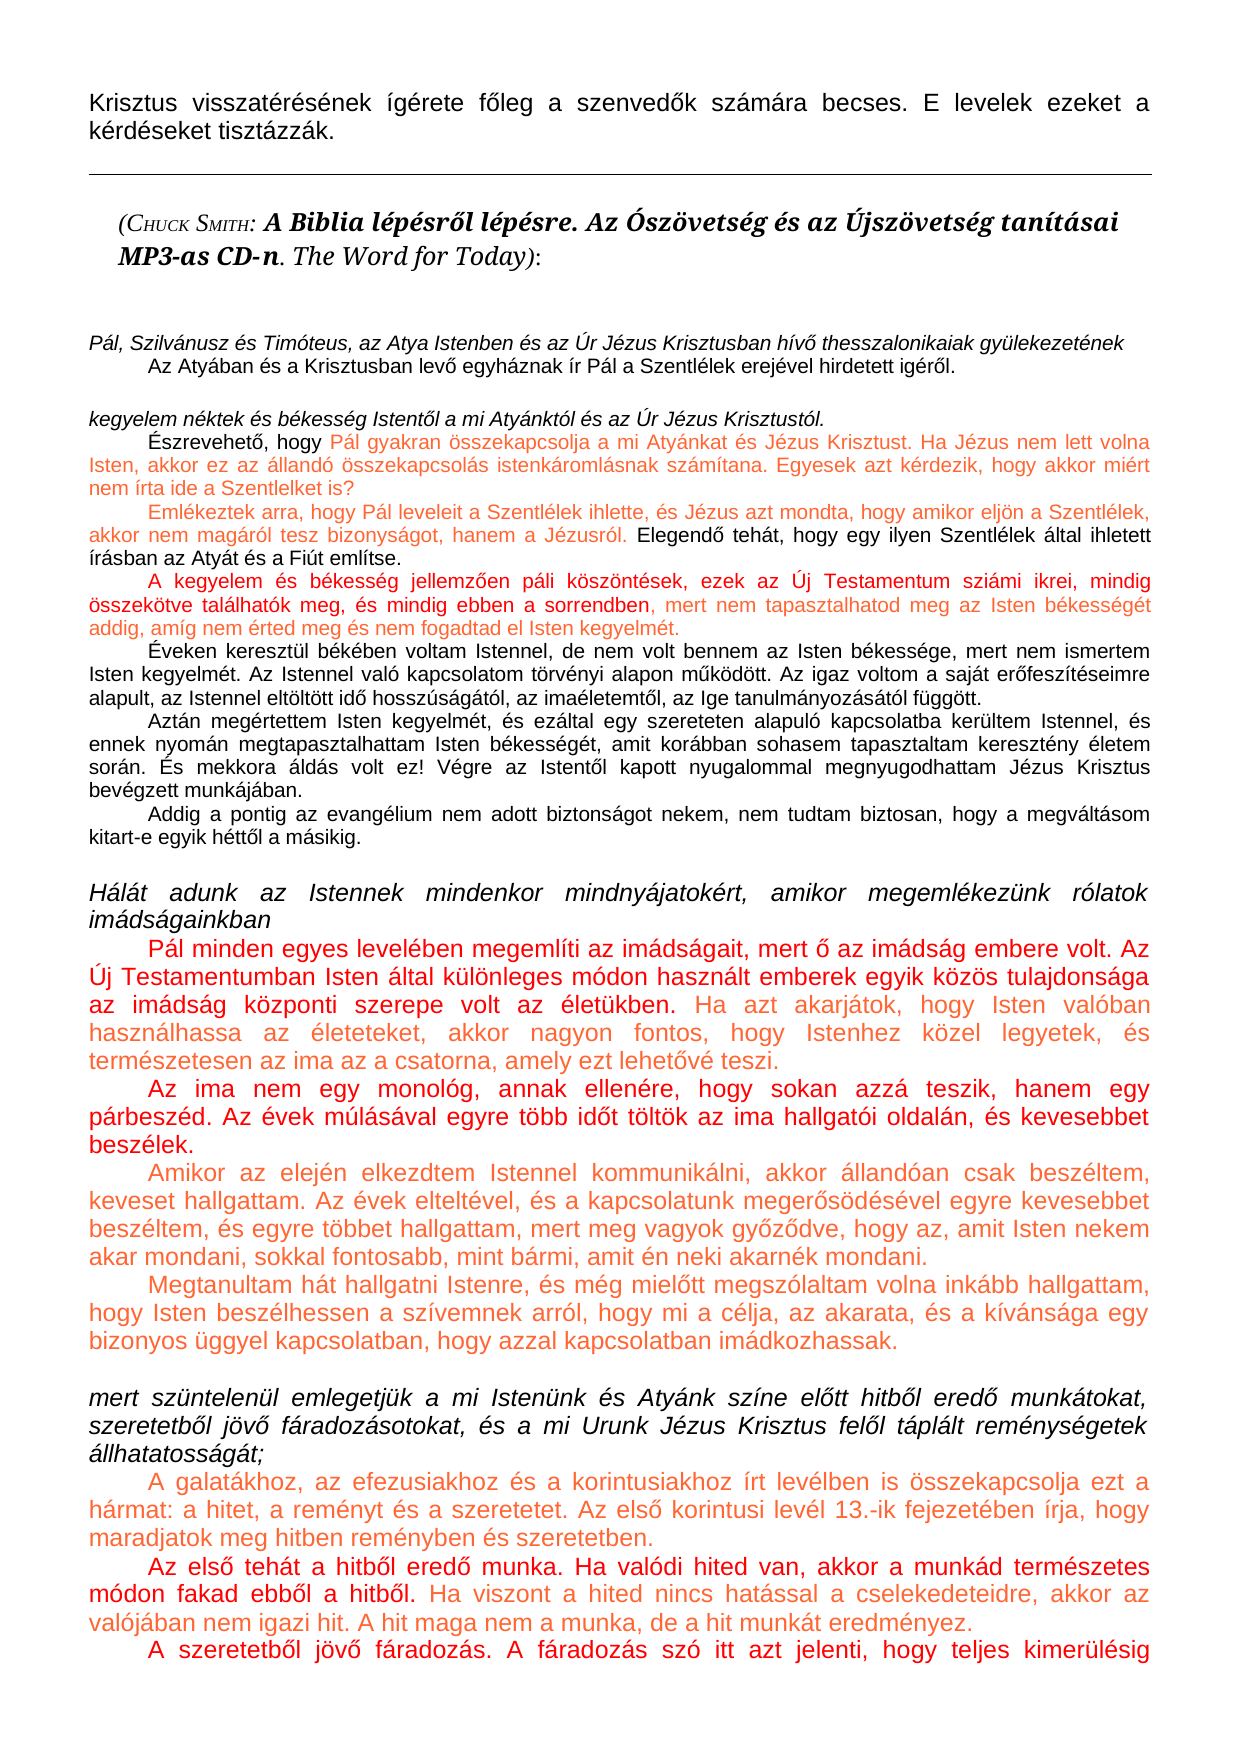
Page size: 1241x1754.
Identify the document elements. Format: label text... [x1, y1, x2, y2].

text Hálát adunk az Istennek mindenkor mindnyájatokért, amikor megemlékezünk rólatok imádságainkban [88, 878, 1152, 934]
text Krisztus visszatérésének ígérete főleg a szenvedők számára becses. E levelek ezeket a kérdéseket tisztázzák. [88, 88, 1152, 144]
text Megtanultam hát hallgatni Istenre, és még mielőtt megszólaltam volna inkább hallgattam, hogy Isten beszélhessen a szívemnek arról, hogy mi a célja, az akarata, és a kívánsága egy bizonyos üggyel kapcsolatban, hogy azzal kapcsolatban imádkozhassak. [88, 1271, 1152, 1354]
text kegyelem néktek és békesség Istentől a mi Atyánktól és az Úr Jézus Krisztustól. [88, 407, 1152, 431]
text Észrevehető, hogy Pál gyakran összekapcsolja a mi Atyánkat és Jézus Krisztust. Ha Jézus nem lett volna Isten, akkor ez az állandó összekapcsolás istenkáromlásnak számítana. Egyesek azt kérdezik, hogy akkor miért nem írta ide a Szentlelket is? [88, 431, 1152, 500]
text A galatákhoz, az efezusiakhoz és a korintusiakhoz írt levélben is összekapcsolja ezt a hármat: a hitet, a reményt és a szeretetet. Az első korintusi levél 13.-ik fejezetében írja, hogy maradjatok meg hitben reményben és szeretetben. [88, 1468, 1152, 1552]
text Éveken keresztül békében voltam Istennel, de nem volt bennem az Isten békessége, mert nem ismertem Isten kegyelmét. Az Istennel való kapcsolatom törvényi alapon működött. Az igaz voltom a saját erőfeszítéseimre alapult, az Istennel eltöltött idő hosszúságától, az imaéletemtől, az Ige tanulmányozásától függött. [88, 640, 1152, 709]
text mert szüntelenül emlegetjük a mi Istenünk és Atyánk színe előtt hitből eredő munkátokat, szeretetből jövő fáradozásotokat, és a mi Urunk Jézus Krisztus felől táplált reménységetek állhatatosságát; [88, 1384, 1152, 1468]
text Emlékeztek arra, hogy Pál leveleit a Szentlélek ihlette, és Jézus azt mondta, hogy amikor eljön a Szentlélek, akkor nem magáról tesz bizonyságot, hanem a Jézusról. Elegendő tehát, hogy egy ilyen Szentlélek által ihletett írásban az Atyát és a Fiút említse. [88, 500, 1152, 570]
text Az Atyában és a Krisztusban levő egyháznak ír Pál a Szentlélek erejével hirdetett igéről. [88, 355, 1152, 378]
text Az ima nem egy monológ, annak ellenére, hogy sokan azzá teszik, hanem egy párbeszéd. Az évek múlásával egyre több időt töltök az ima hallgatói oldalán, és kevesebbet beszélek. [88, 1074, 1152, 1158]
text Pál minden egyes levelében megemlíti az imádságait, mert ő az imádság embere volt. Az Új Testamentumban Isten által különleges módon használt emberek egyik közös tulajdonsága az imádság központi szerepe volt az életükben. Ha azt akarjátok, hogy Isten valóban használhassa az életeteket, akkor nagyon fontos, hogy Istenhez közel legyetek, és természetesen az ima az a csatorna, amely ezt lehetővé teszi. [88, 934, 1152, 1074]
text A szeretetből jövő fáradozás. A fáradozás szó itt azt jelenti, hogy teljes kimerülésig [88, 1636, 1152, 1664]
text Amikor az elején elkezdtem Istennel kommunikálni, akkor állandóan csak beszéltem, keveset hallgattam. Az évek elteltével, és a kapcsolatunk megerősödésével egyre kevesebbet beszéltem, és egyre többet hallgattam, mert meg vagyok győződve, hogy az, amit Isten nekem akar mondani, sokkal fontosabb, mint bármi, amit én neki akarnék mondani. [88, 1158, 1152, 1271]
text Pál, Szilvánusz és Timóteus, az Atya Istenben és az Úr Jézus Krisztusban hívő thesszalonikaiak gyülekezetének [88, 331, 1152, 355]
text Addig a pontig az evangélium nem adott biztonságot nekem, nem tudtam biztosan, hogy a megváltásom kitart‑e egyik héttől a másikig. [88, 802, 1152, 849]
text A kegyelem és békesség jellemzően páli köszöntések, ezek az Új Testamentum sziámi ikrei, mindig összekötve találhatók meg, és mindig ebben a sorrendben, mert nem tapasztalhatod meg az Isten békességét addig, amíg nem érted meg és nem fogadtad el Isten kegyelmét. [88, 570, 1152, 640]
text (Chuck Smith: A Biblia lépésről lépésre. Az Ószövetség és az Újszövetség tanításai MP3-as CD‑n. The Word for Today): [88, 175, 1152, 302]
text Az első tehát a hitből eredő munka. Ha valódi hited van, akkor a munkád természetes módon fakad ebből a hitből. Ha viszont a hited nincs hatással a cselekedeteidre, akkor az valójában nem igazi hit. A hit maga nem a munka, de a hit munkát eredményez. [88, 1552, 1152, 1636]
text Aztán megértettem Isten kegyelmét, és ezáltal egy szereteten alapuló kapcsolatba kerültem Istennel, és ennek nyomán megtapasztalhattam Isten békességét, amit korábban sohasem tapasztaltam keresztény életem során. És mekkora áldás volt ez! Végre az Istentől kapott nyugalommal megnyugodhattam Jézus Krisztus bevégzett munkájában. [88, 709, 1152, 802]
